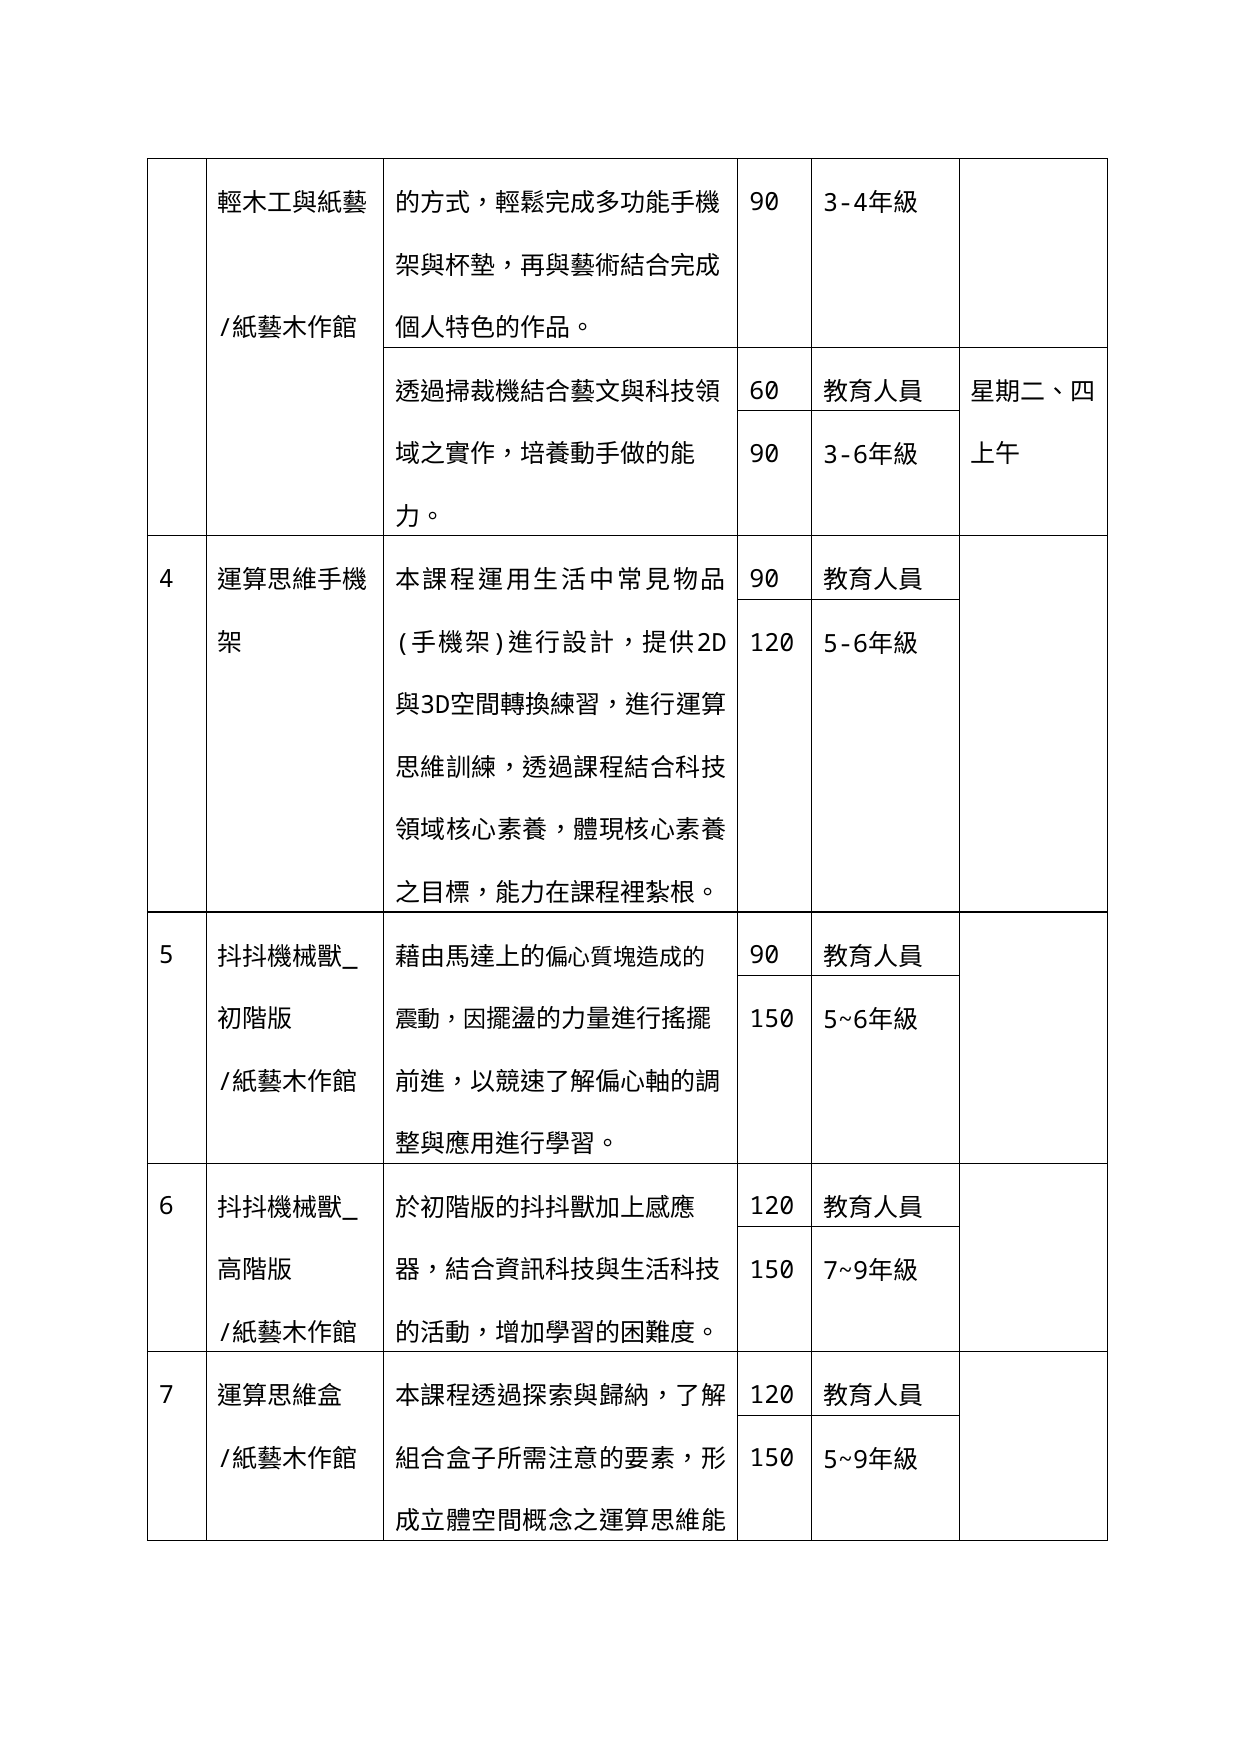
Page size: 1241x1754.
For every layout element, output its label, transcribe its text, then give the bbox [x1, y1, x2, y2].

table_cell 教育人員 [812, 913, 959, 975]
table_cell 運算思維盒 /紙藝木作館 [207, 1352, 383, 1539]
table_cell [960, 1164, 1107, 1351]
table_cell 抖抖機械獸_初階版 /紙藝木作館 [207, 913, 383, 1162]
table_cell [960, 159, 1107, 347]
table_cell 3-6年級 [812, 411, 959, 535]
table_cell 教育人員 [812, 348, 959, 410]
table_cell 60 [738, 348, 811, 410]
table_cell 5~6年級 [812, 976, 959, 1162]
table_cell 7~9年級 [812, 1227, 959, 1351]
table_cell 150 [738, 1227, 811, 1351]
table_cell 5~9年級 [812, 1416, 959, 1539]
table_cell 透過掃裁機結合藝文與科技領域之實作，培養動手做的能力。 [384, 348, 737, 535]
table_cell [960, 913, 1107, 1162]
table_cell [960, 536, 1107, 911]
table_cell 藉由馬達上的偏心質塊造成的震動，因擺盪的力量進行搖擺前進，以競速了解偏心軸的調整與應用進行學習。 [384, 913, 737, 1162]
table_cell 120 [738, 1164, 811, 1226]
table_cell 7 [148, 1352, 206, 1539]
table_cell [960, 1352, 1107, 1539]
table_cell 運算思維手機架 [207, 536, 383, 911]
table_cell 教育人員 [812, 1164, 959, 1226]
table_cell 5-6年級 [812, 600, 959, 911]
table_cell 教育人員 [812, 536, 959, 599]
table_cell 120 [738, 600, 811, 911]
table_cell 6 [148, 1164, 206, 1351]
table_cell 輕木工與紙藝 /紙藝木作館 [207, 159, 383, 535]
table_cell 90 [738, 411, 811, 535]
table_cell 150 [738, 976, 811, 1162]
table_cell 星期二、四上午 [960, 348, 1107, 535]
table_cell 抖抖機械獸_高階版 /紙藝木作館 [207, 1164, 383, 1351]
table_cell 本課程透過探索與歸納，了解組合盒子所需注意的要素，形成立體空間概念之運算思維能 [384, 1352, 737, 1539]
table_cell 90 [738, 913, 811, 975]
table_cell 150 [738, 1416, 811, 1539]
table_cell 教育人員 [812, 1352, 959, 1414]
table_cell 於初階版的抖抖獸加上感應器，結合資訊科技與生活科技的活動，增加學習的困難度。 [384, 1164, 737, 1351]
table_cell [148, 159, 206, 535]
table_cell 的方式，輕鬆完成多功能手機架與杯墊，再與藝術結合完成個人特色的作品。 [384, 159, 737, 347]
table_cell 3-4年級 [812, 159, 959, 347]
table_cell 90 [738, 159, 811, 347]
table_cell 120 [738, 1352, 811, 1414]
table_cell 本課程運用生活中常見物品(手機架)進行設計，提供2D與3D空間轉換練習，進行運算思維訓練，透過課程結合科技領域核心素養，體現核心素養之目標，能力在課程裡紮根。 [384, 536, 737, 911]
table_cell 90 [738, 536, 811, 599]
table_cell 5 [148, 913, 206, 1162]
table_cell 4 [148, 536, 206, 911]
